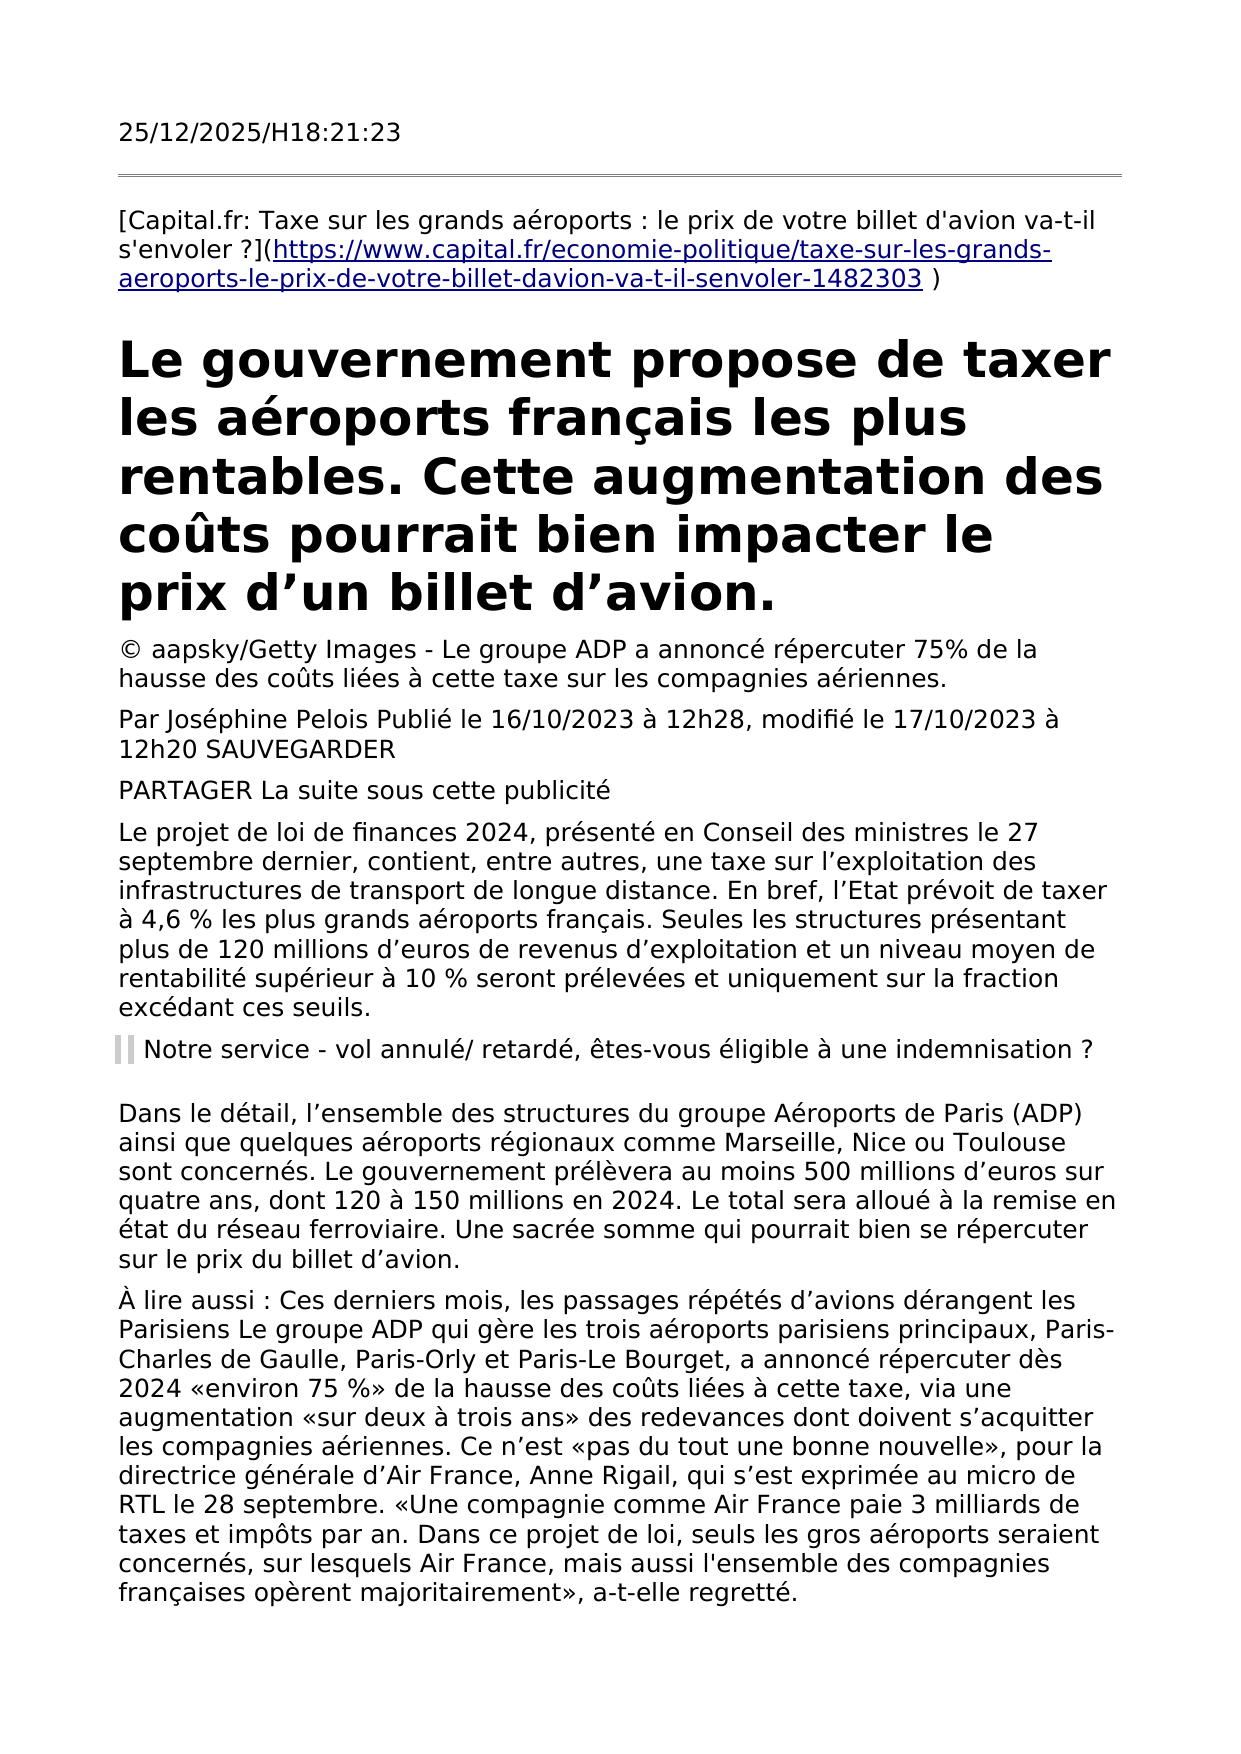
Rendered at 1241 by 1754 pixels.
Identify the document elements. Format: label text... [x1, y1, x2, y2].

text Dans le détail, l’ensemble des structures du groupe Aéroports de Paris (ADP) ainsi que quelques aéroports régionaux comme Marseille, Nice ou Toulouse sont concernés. Le gouvernement prélèvera au moins 500 millions d’euros sur quatre ans, dont 120 à 150 millions en 2024. Le total sera alloué à la remise en état du réseau ferroviaire. Une sacrée somme qui pourrait bien se répercuter sur le prix du billet d’avion. [118, 1099, 1122, 1274]
text PARTAGER La suite sous cette publicité [118, 776, 1122, 806]
text Le projet de loi de finances 2024, présenté en Conseil des ministres le 27 septembre dernier, contient, entre autres, une taxe sur l’exploitation des infrastructures de transport de longue distance. En bref, l’Etat prévoit de taxer à 4,6 % les plus grands aéroports français. Seules les structures présentant plus de 120 millions d’euros de revenus d’exploitation et un niveau moyen de rentabilité supérieur à 10 % seront prélevées et uniquement sur la fraction excédant ces seuils. [118, 818, 1122, 1022]
table_header Notre service - vol annulé/ retardé, êtes-vous éligible à une indemnisation ? [134, 1035, 1109, 1064]
text Par Joséphine Pelois Publié le 16/10/2023 à 12h28, modifié le 17/10/2023 à 12h20 SAUVEGARDER [118, 706, 1122, 764]
text À lire aussi : Ces derniers mois, les passages répétés d’avions dérangent les Parisiens Le groupe ADP qui gère les trois aéroports parisiens principaux, Paris-Charles de Gaulle, Paris-Orly et Paris-Le Bourget, a annoncé répercuter dès 2024 «environ 75 %» de la hausse des coûts liées à cette taxe, via une augmentation «sur deux à trois ans» des redevances dont doivent s’acquitter les compagnies aériennes. Ce n’est «pas du tout une bonne nouvelle», pour la directrice générale d’Air France, Anne Rigail, qui s’est exprimée au micro de RTL le 28 septembre. «Une compagnie comme Air France paie 3 milliards de taxes et impôts par an. Dans ce projet de loi, seuls les gros aéroports seraient concernés, sur lesquels Air France, mais aussi l'ensemble des compagnies françaises opèrent majoritairement», a-t-elle regretté. [118, 1286, 1122, 1607]
text [Capital.fr: Taxe sur les grands aéroports : le prix de votre billet d'avion va-t-il s'envoler ?](https://www.capital.fr/economie-politique/taxe-sur-les-grands-aeroports-le-prix-de-votre-billet-davion-va-t-il-senvoler-1482303 ) [118, 206, 1122, 294]
table_header [1109, 1035, 1122, 1064]
text 25/12/2025/H18:21:23 [118, 118, 1122, 147]
table_header [121, 1035, 128, 1064]
subtitle Le gouvernement propose de taxer les aéroports français les plus rentables. Cette augmentation des coûts pourrait bien impacter le prix d’un billet d’avion. [118, 331, 1122, 622]
text © aapsky/Getty Images - Le groupe ADP a annoncé répercuter 75% de la hausse des coûts liées à cette taxe sur les compagnies aériennes. [118, 635, 1122, 693]
